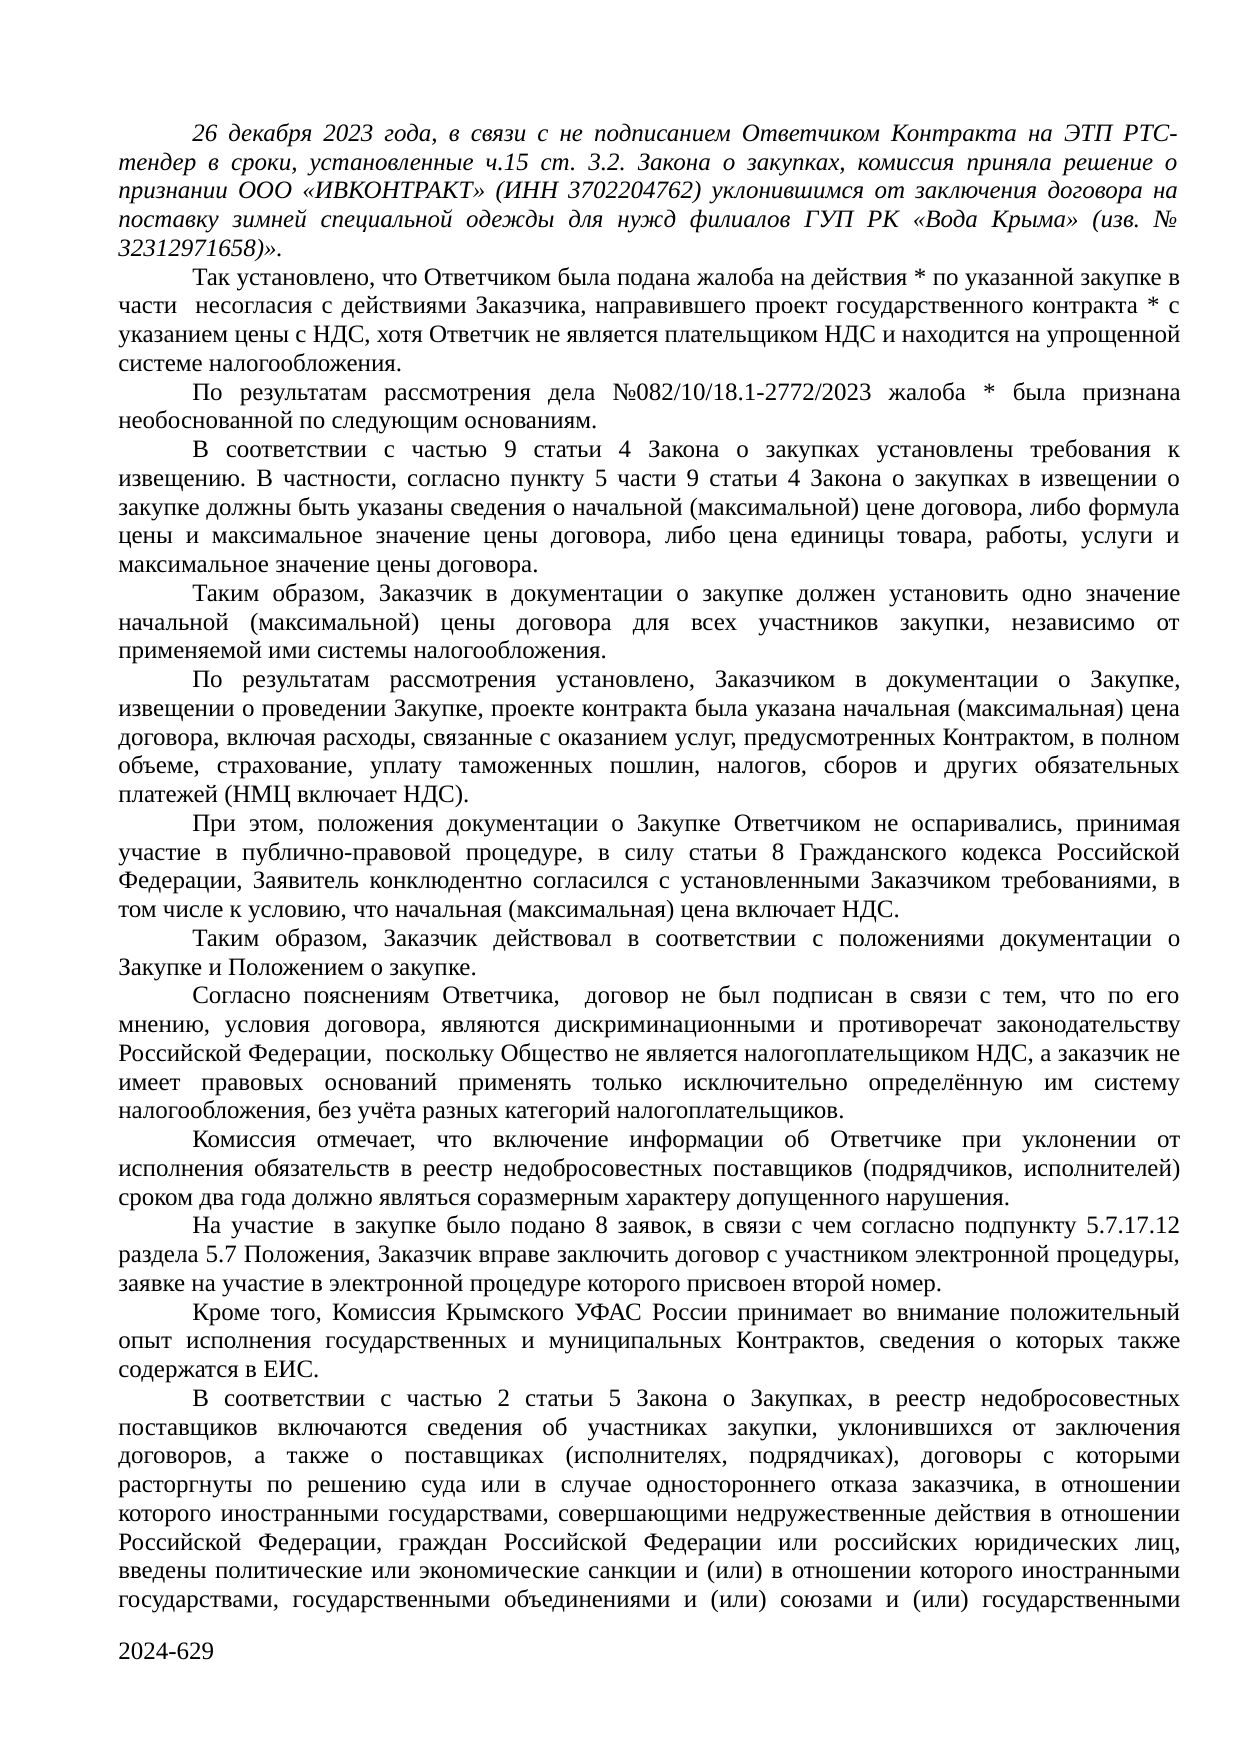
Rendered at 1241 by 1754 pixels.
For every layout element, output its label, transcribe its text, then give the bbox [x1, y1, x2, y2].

text Комиссия отмечает, что включение информации об Ответчике при уклонении от исполнения обязательств в реестр недобросовестных поставщиков (подрядчиков, исполнителей) сроком два года должно являться соразмерным характеру допущенного нарушения. [118, 1124, 1181, 1211]
text Таким образом, Заказчик в документации о закупке должен установить одно значение начальной (максимальной) цены договора для всех участников закупки, независимо от применяемой ими системы налогообложения. [118, 578, 1181, 664]
text В соответствии с частью 2 статьи 5 Закона о Закупках, в реестр недобросовестных поставщиков включаются сведения об участниках закупки, уклонившихся от заключения договоров, а также о поставщиках (исполнителях, подрядчиках), договоры с которыми расторгнуты по решению суда или в случае одностороннего отказа заказчика, в отношении которого иностранными государствами, совершающими недружественные действия в отношении Российской Федерации, граждан Российской Федерации или российских юридических лиц, введены политические или экономические санкции и (или) в отношении которого иностранными государствами, государственными объединениями и (или) союзами и (или) государственными [118, 1383, 1181, 1613]
text При этом, положения документации о Закупке Ответчиком не оспаривались, принимая участие в публично-правовой процедуре, в силу статьи 8 Гражданского кодекса Российской Федерации, Заявитель конклюдентно согласился с установленными Заказчиком требованиями, в том числе к условию, что начальная (максимальная) цена включает НДС. [118, 808, 1181, 923]
text По результатам рассмотрения дела №082/10/18.1-2772/2023 жалоба * была признана необоснованной по следующим основаниям. [118, 377, 1181, 434]
text Кроме того, Комиссия Крымского УФАС России принимает во внимание положительный опыт исполнения государственных и муниципальных Контрактов, сведения о которых также содержатся в ЕИС. [118, 1297, 1181, 1383]
text В соответствии с частью 9 статьи 4 Закона о закупках установлены требования к извещению. В частности, согласно пункту 5 части 9 статьи 4 Закона о закупках в извещении о закупке должны быть указаны сведения о начальной (максимальной) цене договора, либо формула цены и максимальное значение цены договора, либо цена единицы товара, работы, услуги и максимальное значение цены договора. [118, 434, 1181, 578]
text 26 декабря 2023 года, в связи с не подписанием Ответчиком Контракта на ЭТП РТС-тендер в сроки, установленные ч.15 ст. 3.2. Закона о закупках, комиссия приняла решение о признании ООО «ИВКОНТРАКТ» (ИНН 3702204762) уклонившимся от заключения договора на поставку зимней специальной одежды для нужд филиалов ГУП РК «Вода Крыма» (изв. № 32312971658)». [118, 118, 1181, 262]
text Таким образом, Заказчик действовал в соответствии с положениями документации о Закупке и Положением о закупке. [118, 923, 1181, 981]
text На участие в закупке было подано 8 заявок, в связи с чем согласно подпункту 5.7.17.12 раздела 5.7 Положения, Заказчик вправе заключить договор с участником электронной процедуры, заявке на участие в электронной процедуре которого присвоен второй номер. [118, 1211, 1181, 1297]
text По результатам рассмотрения установлено, Заказчиком в документации о Закупке, извещении о проведении Закупке, проекте контракта была указана начальная (максимальная) цена договора, включая расходы, связанные с оказанием услуг, предусмотренных Контрактом, в полном объеме, страхование, уплату таможенных пошлин, налогов, сборов и других обязательных платежей (НМЦ включает НДС). [118, 664, 1181, 808]
text Согласно пояснениям Ответчика, договор не был подписан в связи с тем, что по его мнению, условия договора, являются дискриминационными и противоречат законодательству Российской Федерации, поскольку Общество не является налогоплательщиком НДС, а заказчик не имеет правовых оснований применять только исключительно определённую им систему налогообложения, без учёта разных категорий налогоплательщиков. [118, 981, 1181, 1124]
text Так установлено, что Ответчиком была подана жалоба на действия * по указанной закупке в части несогласия с действиями Заказчика, направившего проект государственного контракта * с указанием цены с НДС, хотя Ответчик не является плательщиком НДС и находится на упрощенной системе налогообложения. [118, 262, 1181, 377]
